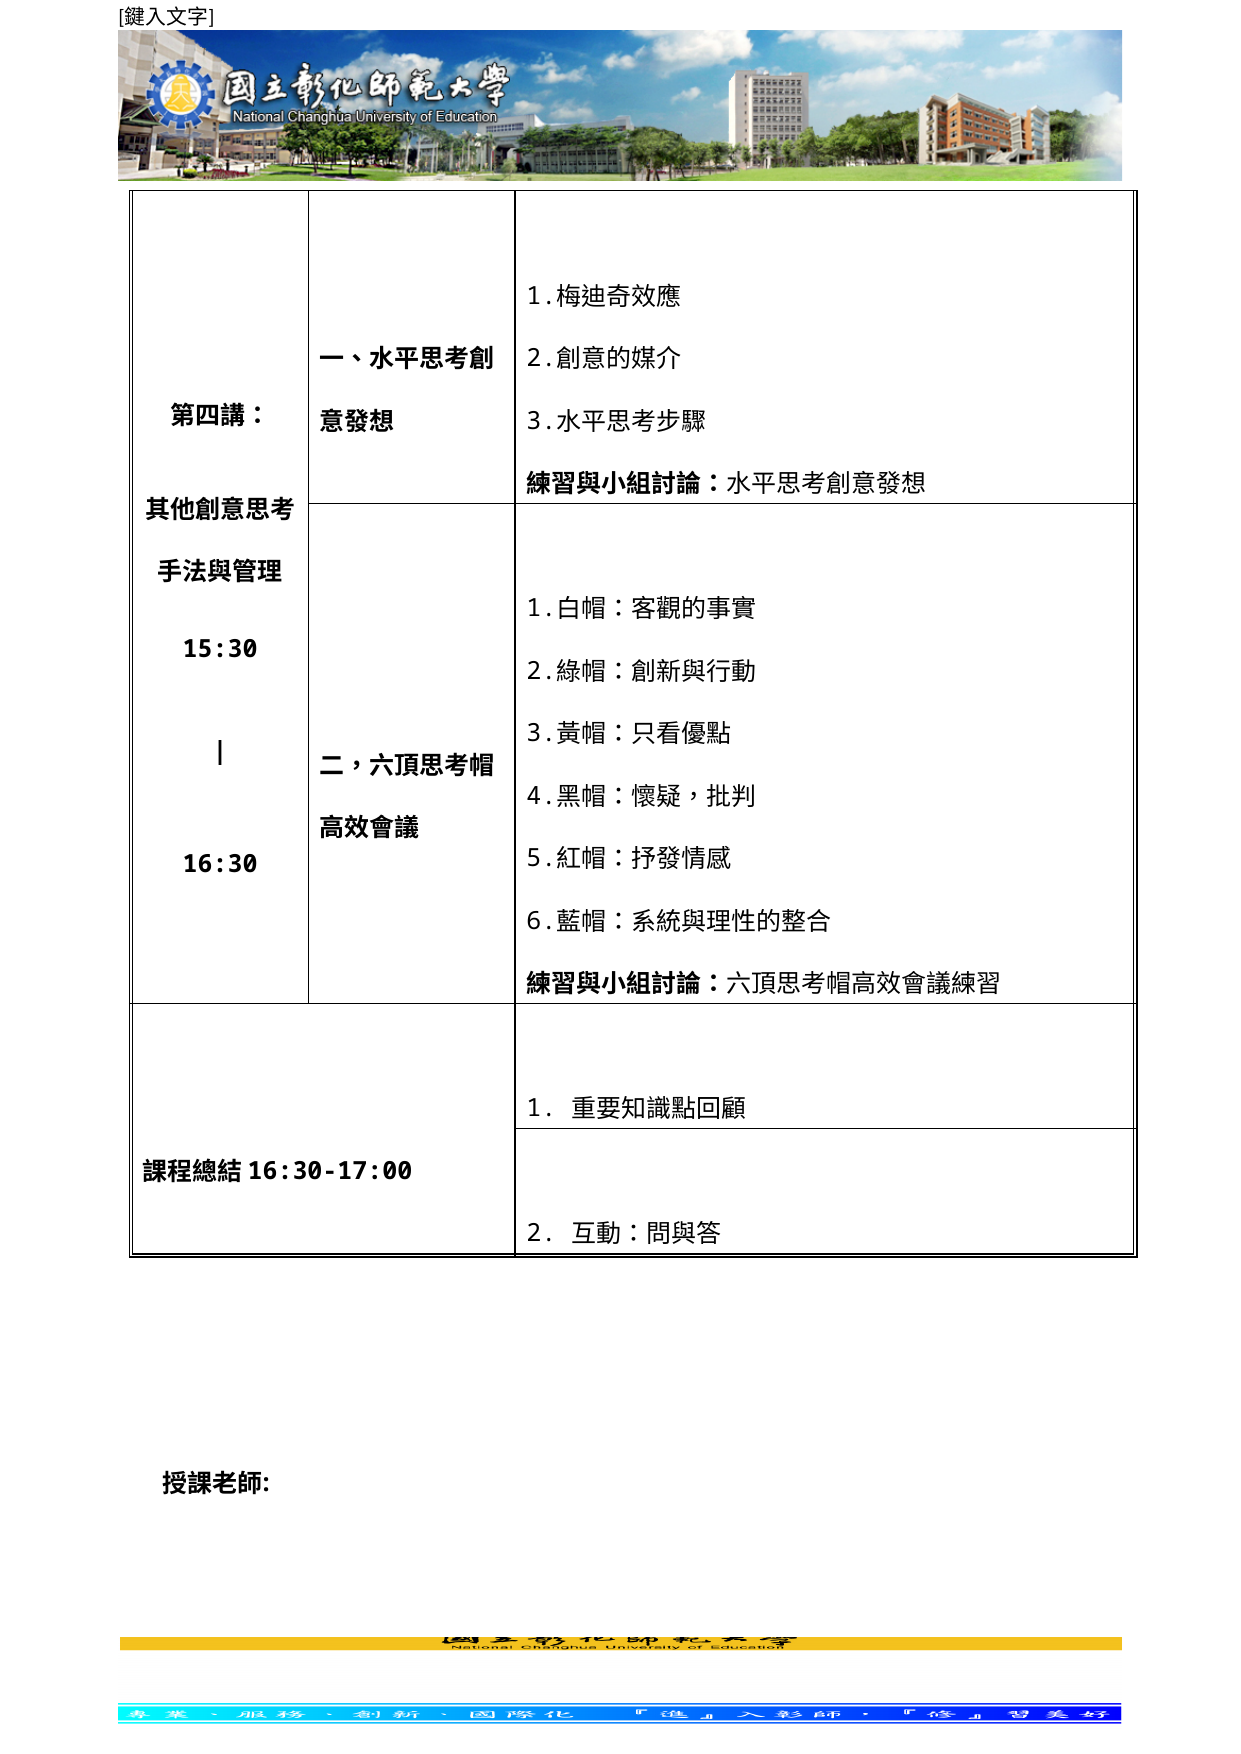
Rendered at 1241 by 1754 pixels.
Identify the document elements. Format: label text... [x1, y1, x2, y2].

table_cell [105, 190, 129, 503]
table_cell [105, 1003, 129, 1128]
text 授課老師: [162, 1440, 1122, 1503]
table_cell 2. 互動：問與答 [516, 1129, 1133, 1253]
table_cell [105, 1128, 129, 1253]
table_cell 1.白帽：客觀的事實 2.綠帽：創新與行動 3.黃帽：只看優點 4.黑帽：懷疑，批判 5.紅帽：抒發情感 6.藍帽：系統與理性的整合 練習與小組討論：六頂思考帽高效會議練習 [516, 504, 1133, 1003]
table_cell 第四講： 其他創意思考手法與管理 15:30 | 16:30 [133, 191, 308, 1003]
table_cell [105, 503, 129, 1003]
table_cell 課程總結16:30-17:00 [133, 1004, 514, 1253]
table_cell 一、水平思考創意發想 [309, 191, 514, 503]
table_cell 二，六頂思考帽高效會議 [309, 504, 514, 1003]
table_cell 1. 重要知識點回顧 [516, 1004, 1133, 1128]
table_cell 1.梅迪奇效應 2.創意的媒介 3.水平思考步驟 練習與小組討論：水平思考創意發想 [516, 191, 1133, 503]
